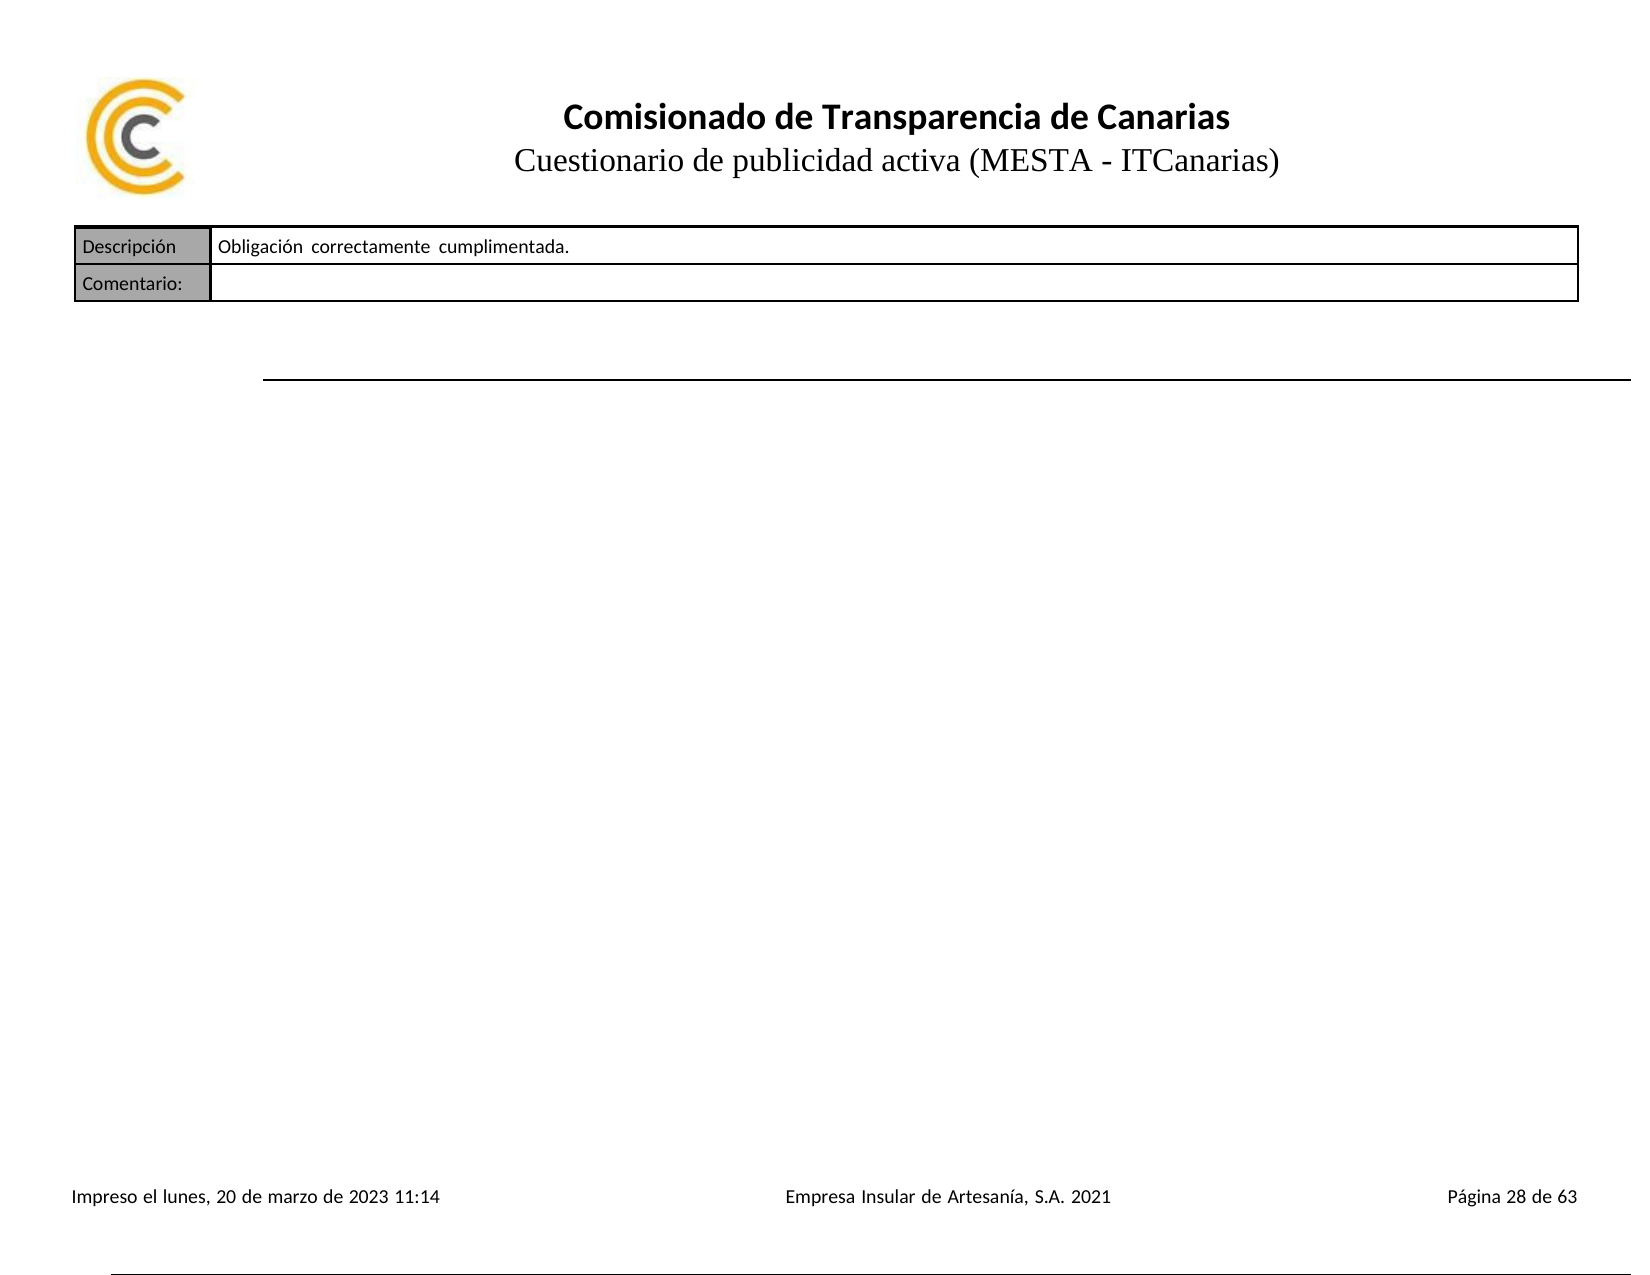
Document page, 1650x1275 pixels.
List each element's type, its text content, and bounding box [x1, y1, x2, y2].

table_cell Comentario: [76, 265, 209, 300]
table_cell [212, 265, 1577, 300]
table_cell Obligación correctamente cumplimentada. [212, 228, 1577, 263]
picture [76, 77, 197, 198]
table_cell Descripción [76, 229, 209, 263]
